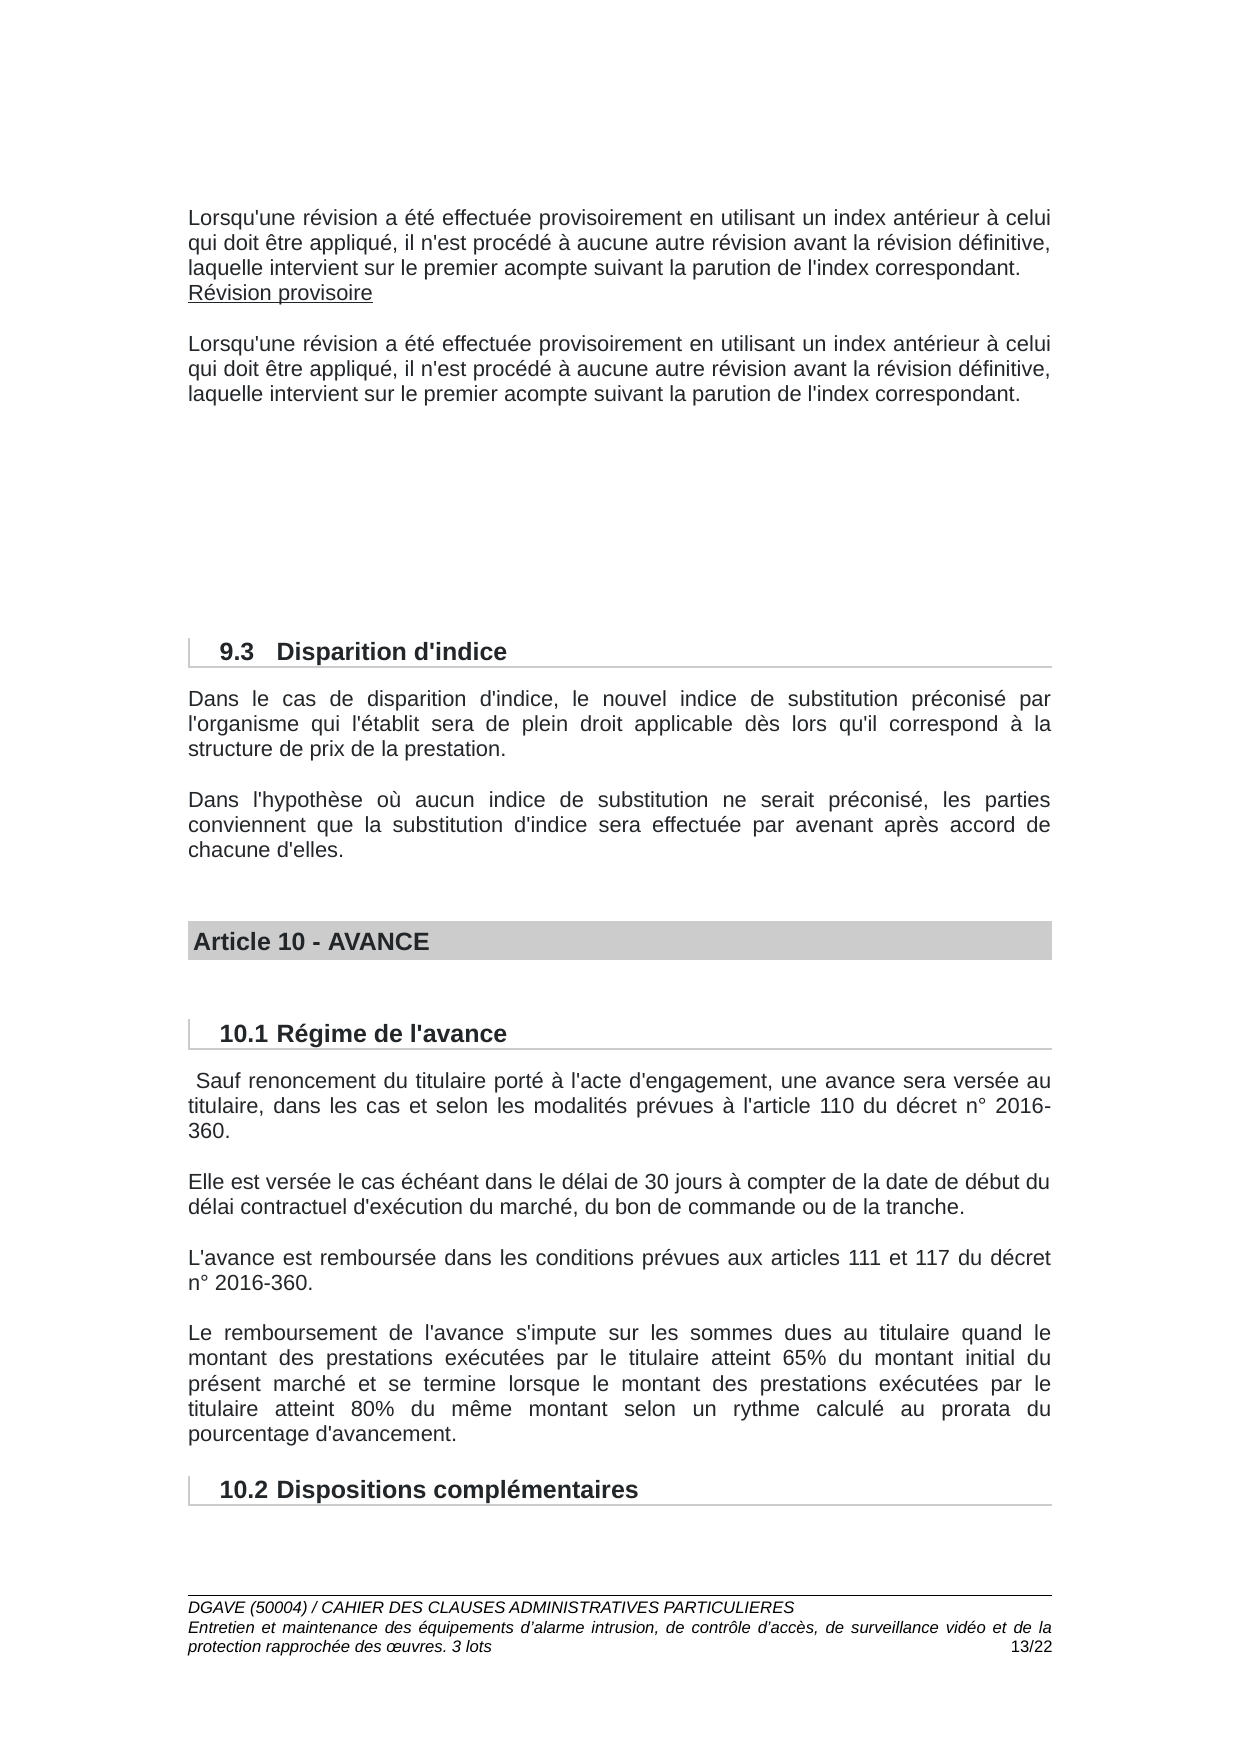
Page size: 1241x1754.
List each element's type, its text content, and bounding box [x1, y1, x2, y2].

subtitle Disparition d'indice [188, 637, 1052, 666]
text Le remboursement de l'avance s'impute sur les sommes dues au titulaire quand le montant des prestations exécutées par le titulaire atteint 65% du montant initial du présent marché et se termine lorsque le montant des prestations exécutées par le titulaire atteint 80% du même montant selon un rythme calculé au prorata du pourcentage d'avancement. [188, 1320, 1052, 1446]
subtitle Régime de l'avance [190, 1019, 1052, 1048]
text Dans l'hypothèse où aucun indice de substitution ne serait préconisé, les parties conviennent que la substitution d'indice sera effectuée par avenant après accord de chacune d'elles. [188, 787, 1052, 862]
subtitle AVANCE [190, 924, 1050, 958]
text L'avance est remboursée dans les conditions prévues aux articles 111 et 117 du décret n° 2016-360. [188, 1244, 1052, 1295]
text Lorsqu'une révision a été effectuée provisoirement en utilisant un index antérieur à celui qui doit être appliqué, il n'est procédé à aucune autre révision avant la révision définitive, laquelle intervient sur le premier acompte suivant la parution de l'index correspondant. [188, 204, 1052, 280]
text Dans le cas de disparition d'indice, le nouvel indice de substitution préconisé par l'organisme qui l'établit sera de plein droit applicable dès lors qu'il correspond à la structure de prix de la prestation. [188, 686, 1052, 762]
subtitle Dispositions complémentaires [190, 1476, 1052, 1504]
text Sauf renoncement du titulaire porté à l'acte d'engagement, une avance sera versée au titulaire, dans les cas et selon les modalités prévues à l'article 110 du décret n° 2016-360. [188, 1068, 1052, 1143]
text Elle est versée le cas échéant dans le délai de 30 jours à compter de la date de début du délai contractuel d'exécution du marché, du bon de commande ou de la tranche. [188, 1169, 1052, 1219]
text Révision provisoire [188, 280, 1052, 305]
text Lorsqu'une révision a été effectuée provisoirement en utilisant un index antérieur à celui qui doit être appliqué, il n'est procédé à aucune autre révision avant la révision définitive, laquelle intervient sur le premier acompte suivant la parution de l'index correspondant. [188, 331, 1052, 406]
